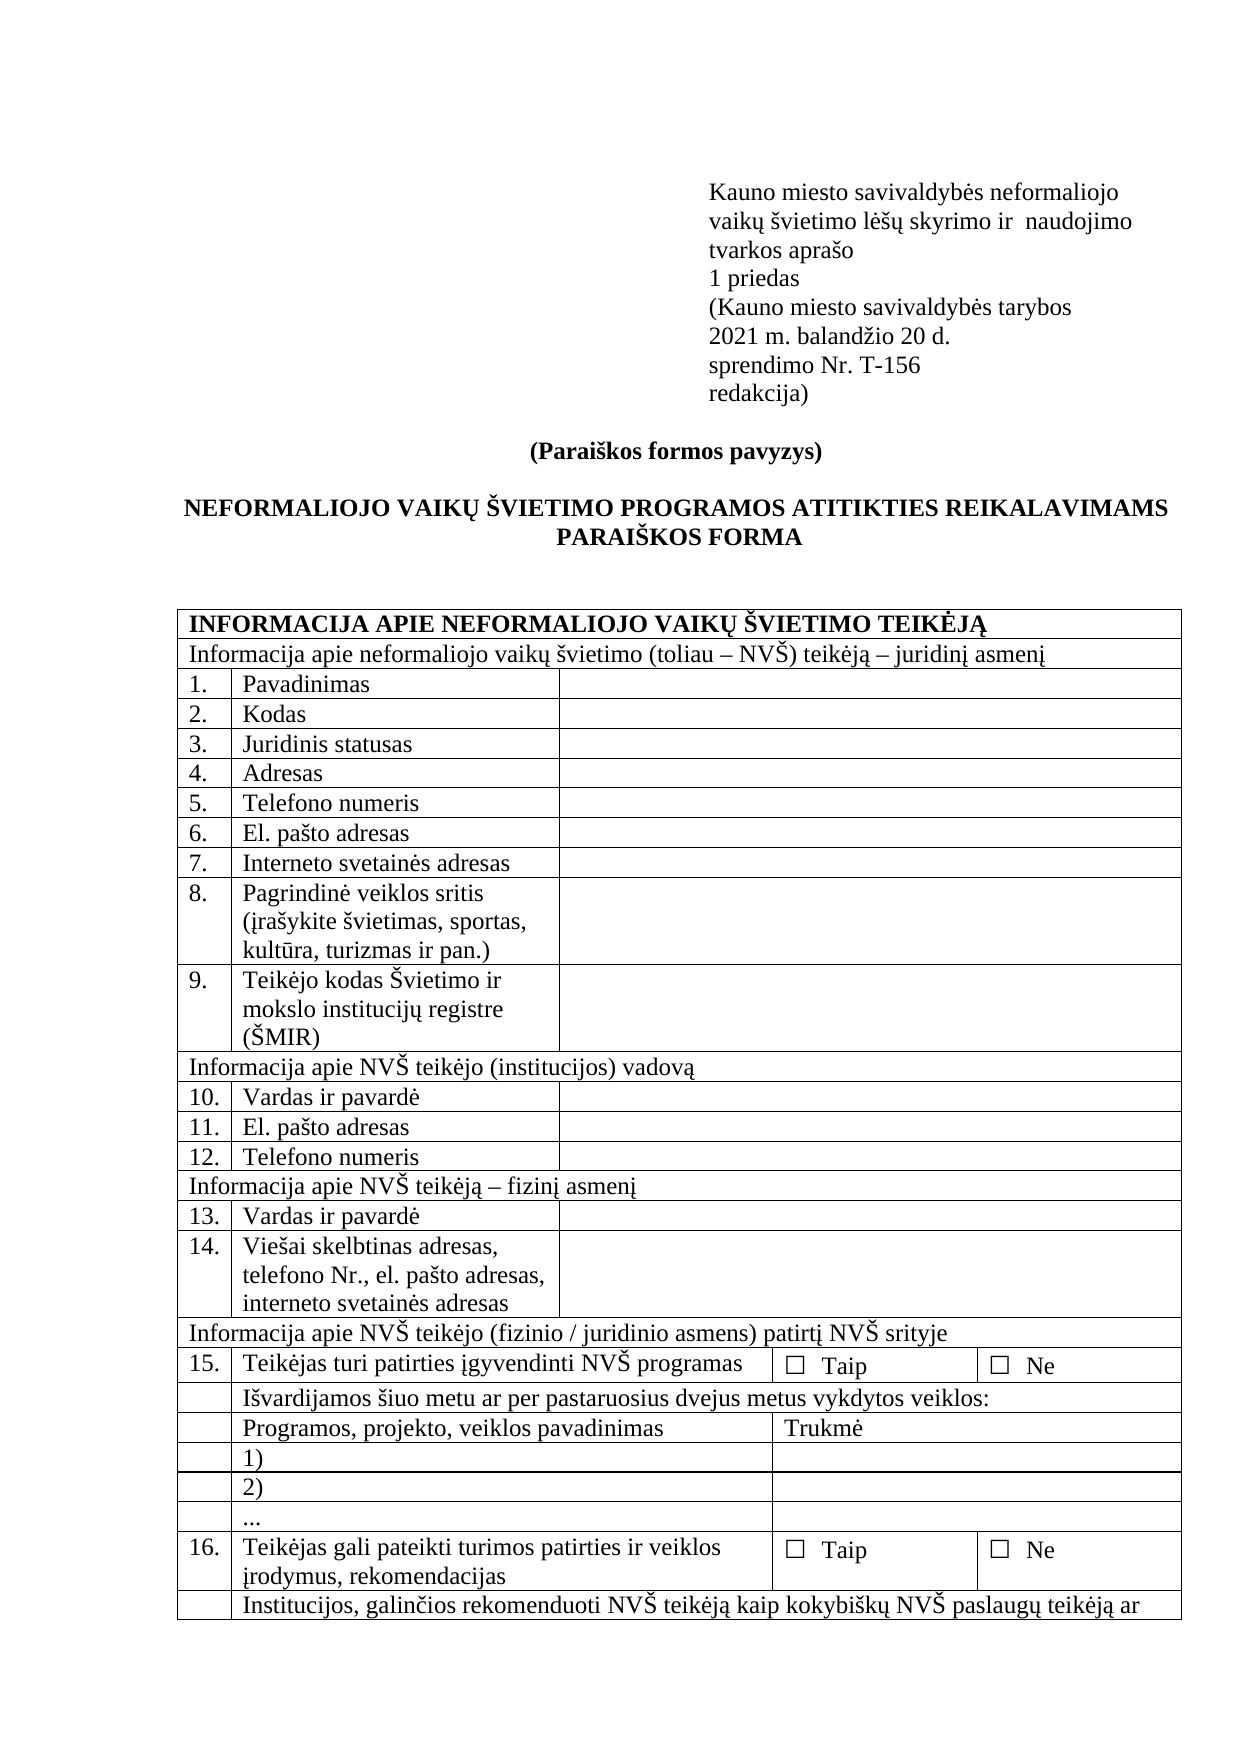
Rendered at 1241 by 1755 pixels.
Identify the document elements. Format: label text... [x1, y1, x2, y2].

table_cell [560, 1082, 1181, 1111]
table_cell [560, 965, 1181, 1051]
table_cell 1) [232, 1443, 772, 1471]
table_cell 15. [178, 1348, 231, 1382]
table_cell INFORMACIJA APIE NEFORMALIOJO VAIKŲ ŠVIETIMO TEIKĖJĄ [178, 610, 1181, 638]
table_cell 16. [178, 1532, 231, 1589]
table_cell 2. [178, 699, 231, 728]
table_cell Informacija apie neformaliojo vaikų švietimo (toliau – NVŠ) teikėją – juridinį asmenį [178, 639, 1181, 668]
table_cell [560, 1142, 1181, 1170]
table_cell Juridinis statusas [232, 729, 559, 757]
table_cell 9. [178, 965, 231, 1051]
table_cell [560, 1231, 1181, 1317]
table_cell 12. [178, 1142, 231, 1170]
table_cell [560, 1201, 1181, 1230]
table_cell [560, 878, 1181, 964]
table_cell [773, 1443, 1181, 1471]
table_header [231, 580, 1181, 608]
table_cell 2) [232, 1473, 772, 1501]
table_cell Teikėjo kodas Švietimo ir mokslo institucijų registre (ŠMIR) [232, 965, 559, 1051]
table_cell Teikėjas gali pateikti turimos patirties ir veiklos įrodymus, rekomendacijas [232, 1532, 772, 1589]
table_cell Informacija apie NVŠ teikėjo (institucijos) vadovą [178, 1052, 1181, 1081]
text redakcija) [177, 378, 1181, 407]
table_cell Informacija apie NVŠ teikėją – fizinį asmenį [178, 1171, 1181, 1200]
text Kauno miesto savivaldybės neformaliojo [177, 177, 1181, 206]
text 2021 m. balandžio 20 d. [177, 321, 1181, 350]
table_cell Vardas ir pavardė [232, 1082, 559, 1111]
table_cell 13. [178, 1201, 231, 1230]
table_cell [560, 818, 1181, 847]
table_cell 14. [178, 1231, 231, 1317]
table_cell Pavadinimas [232, 669, 559, 698]
table_cell [178, 1591, 231, 1619]
table_cell [178, 1383, 231, 1412]
table_cell [560, 699, 1181, 728]
table_cell Telefono numeris [232, 1142, 559, 1170]
text 1 priedas [177, 263, 1181, 292]
table_cell El. pašto adresas [232, 1112, 559, 1141]
table_cell 7. [178, 848, 231, 877]
table_cell ☐ Ne [978, 1348, 1181, 1382]
table_cell 10. [178, 1082, 231, 1111]
table_cell Trukmė [773, 1413, 1181, 1442]
table_cell 11. [178, 1112, 231, 1141]
text (Kauno miesto savivaldybės tarybos [177, 292, 1181, 321]
table_cell Teikėjas turi patirties įgyvendinti NVŠ programas [232, 1348, 772, 1382]
table_cell 8. [178, 878, 231, 964]
table_cell Pagrindinė veiklos sritis (įrašykite švietimas, sportas, kultūra, turizmas ir pan.) [232, 878, 559, 964]
table_cell 5. [178, 788, 231, 817]
text sprendimo Nr. T-156 [177, 350, 1181, 378]
table_cell 3. [178, 729, 231, 757]
text tvarkos aprašo [177, 235, 1181, 263]
table_cell Institucijos, galinčios rekomenduoti NVŠ teikėją kaip kokybiškų NVŠ paslaugų teikėją ar [232, 1591, 1181, 1619]
text PARAIŠKOS FORMA [177, 522, 1181, 551]
table_cell ... [232, 1502, 772, 1531]
table_cell 6. [178, 818, 231, 847]
table_cell [178, 1473, 231, 1501]
text (Paraiškos formos pavyzys) [177, 436, 1181, 465]
table_cell [560, 669, 1181, 698]
text vaikų švietimo lėšų skyrimo ir naudojimo [177, 206, 1181, 235]
table_cell Adresas [232, 759, 559, 787]
table_header [177, 580, 231, 608]
table_cell [560, 759, 1181, 787]
table_cell Kodas [232, 699, 559, 728]
table_cell Telefono numeris [232, 788, 559, 817]
text NEFORMALIOJO VAIKŲ ŠVIETIMO PROGRAMOS ATITIKTIES REIKALAVIMAMS [177, 493, 1181, 522]
table_cell Informacija apie NVŠ teikėjo (fizinio / juridinio asmens) patirtį NVŠ srityje [178, 1318, 1181, 1347]
table_cell [773, 1502, 1181, 1531]
table_cell 4. [178, 759, 231, 787]
table_cell [178, 1443, 231, 1471]
table_cell [178, 1502, 231, 1531]
table_cell Išvardijamos šiuo metu ar per pastaruosius dvejus metus vykdytos veiklos: [232, 1383, 1181, 1412]
table_cell [560, 729, 1181, 757]
table_cell Interneto svetainės adresas [232, 848, 559, 877]
table_cell Vardas ir pavardė [232, 1201, 559, 1230]
table_cell ☐ Taip [773, 1348, 977, 1382]
table_cell ☐ Taip [773, 1532, 977, 1589]
table_cell 1. [178, 669, 231, 698]
table_cell [773, 1473, 1181, 1501]
table_cell [560, 1112, 1181, 1141]
table_cell Programos, projekto, veiklos pavadinimas [232, 1413, 772, 1442]
table_cell [560, 788, 1181, 817]
table_cell El. pašto adresas [232, 818, 559, 847]
table_cell [560, 848, 1181, 877]
table_cell Viešai skelbtinas adresas, telefono Nr., el. pašto adresas, interneto svetainės adresas [232, 1231, 559, 1317]
table_cell [178, 1413, 231, 1442]
table_cell ☐ Ne [978, 1532, 1181, 1589]
